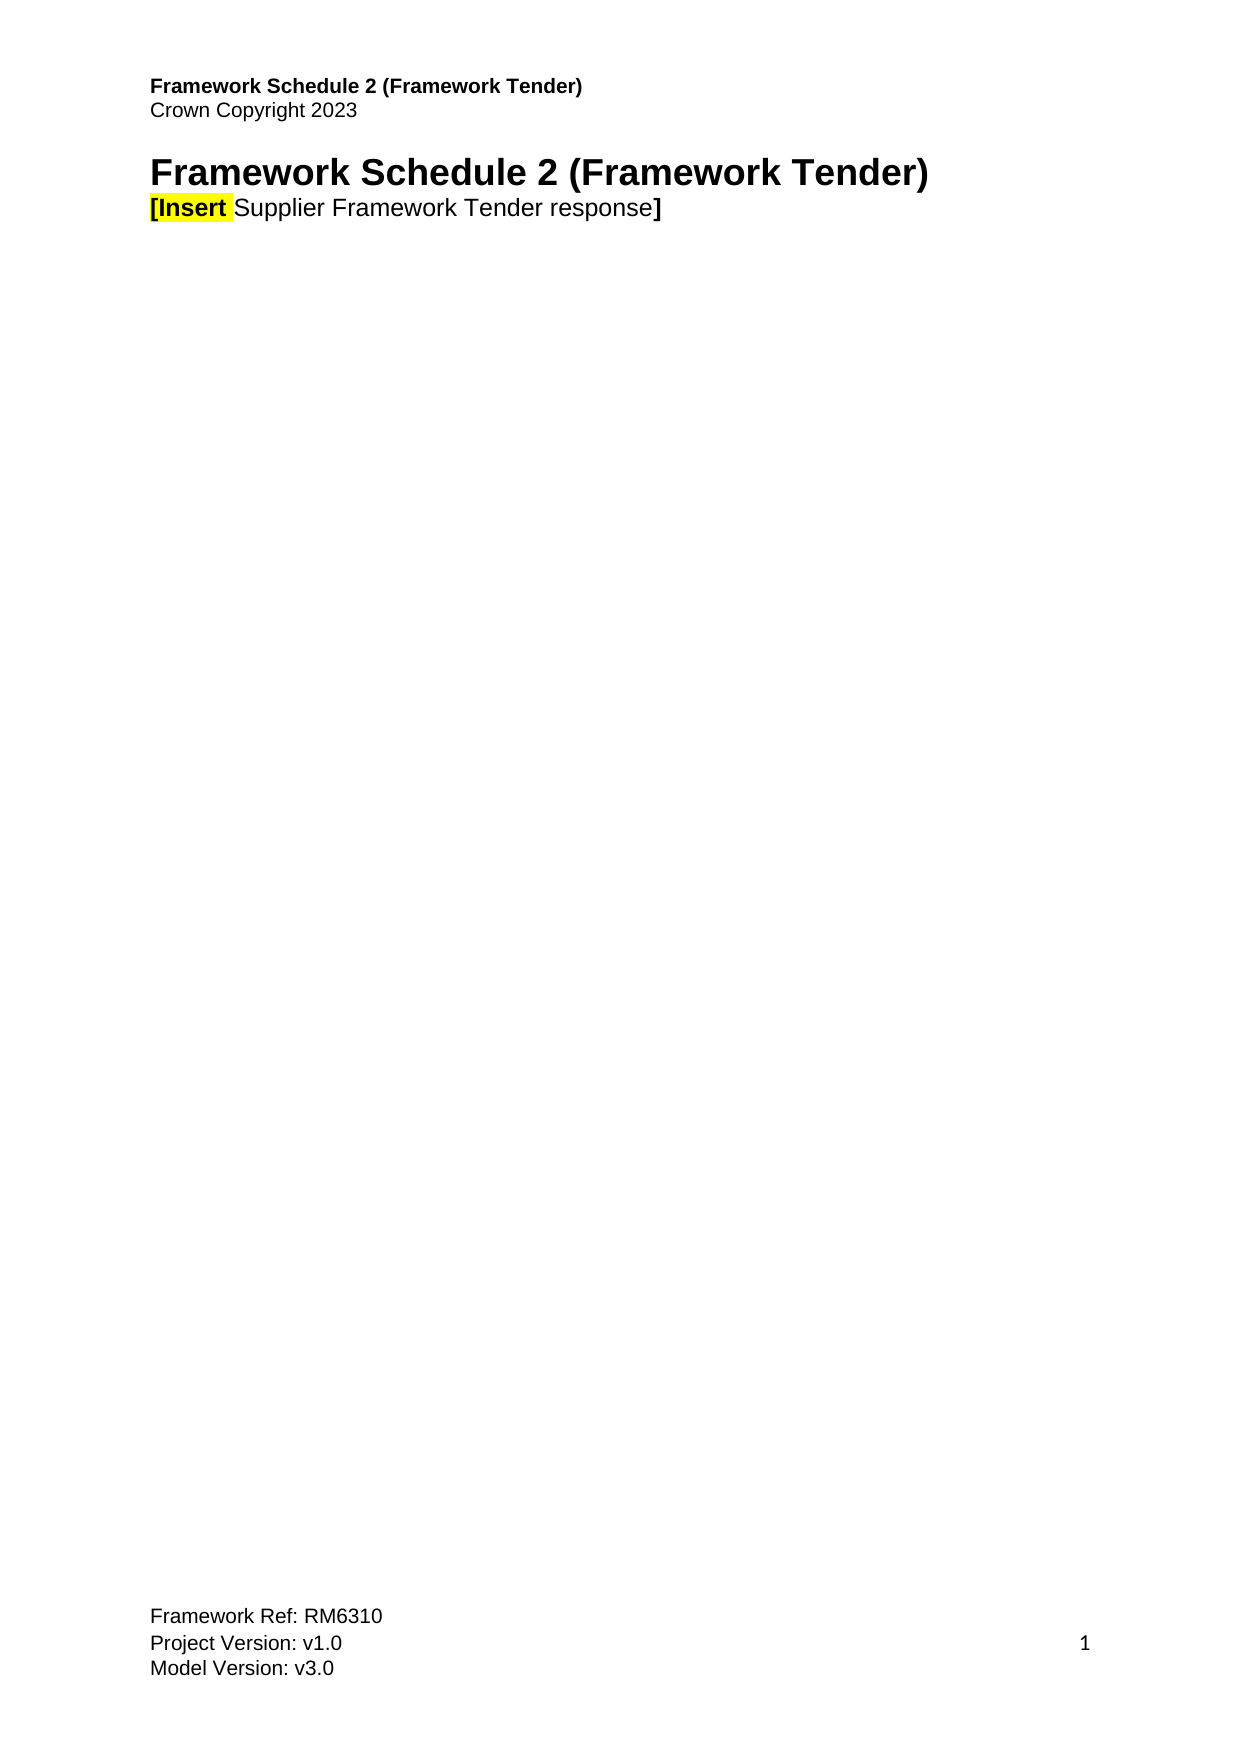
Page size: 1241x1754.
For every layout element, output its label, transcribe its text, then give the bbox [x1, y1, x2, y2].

text [Insert Supplier Framework Tender response] [150, 193, 1090, 222]
subtitle Framework Schedule 2 (Framework Tender) [150, 150, 1090, 193]
